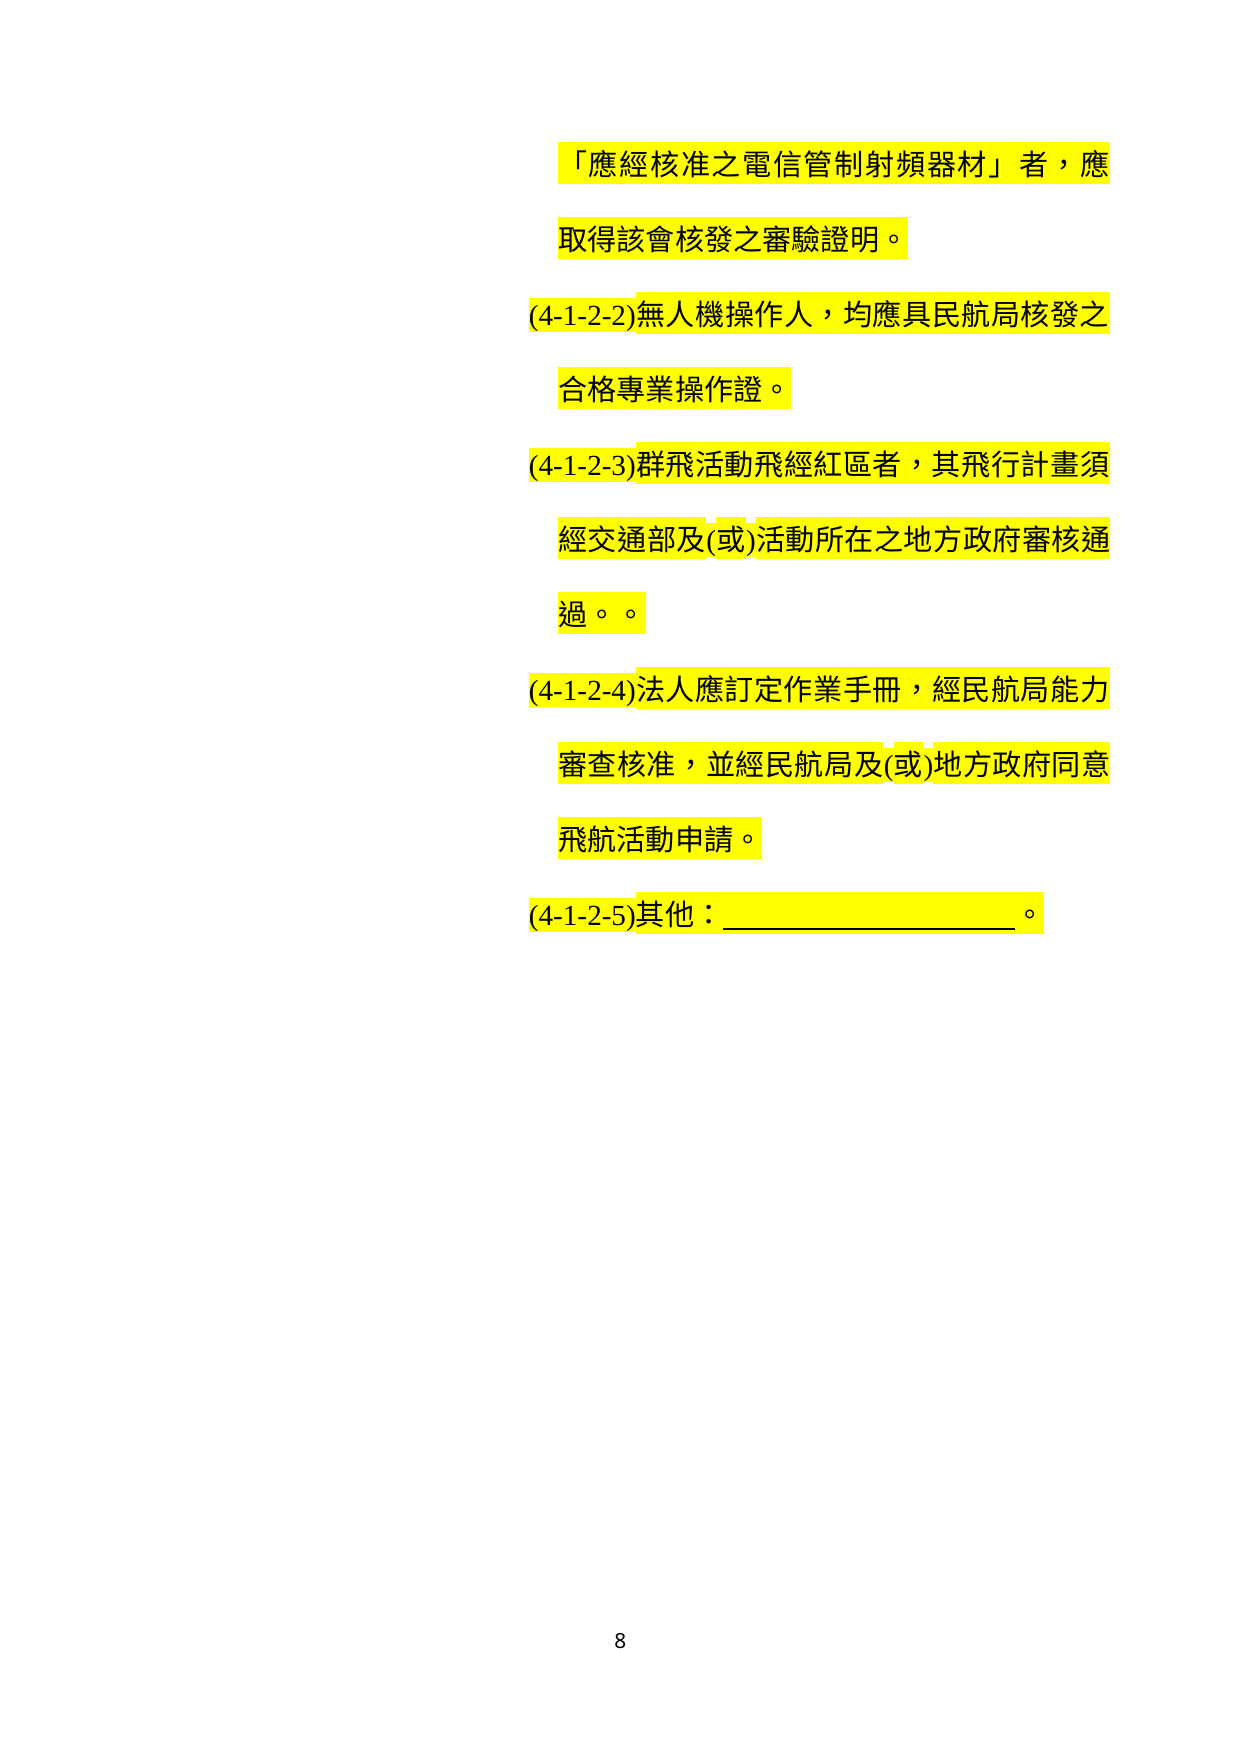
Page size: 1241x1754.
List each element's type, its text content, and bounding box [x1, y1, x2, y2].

text (4-1-2-2)無人機操作人，均應具民航局核發之合格專業操作證。 [529, 275, 1110, 425]
text (4-1-2-4)法人應訂定作業手冊，經民航局能力審查核准，並經民航局及(或)地方政府同意飛航活動申請。 [529, 650, 1110, 875]
text (4-1-2-3)群飛活動飛經紅區者，其飛行計畫須經交通部及(或)活動所在之地方政府審核通過。。 [529, 425, 1110, 650]
text (4-1-2-5)其他： 。 [529, 875, 1110, 950]
text 「應經核准之電信管制射頻器材」者，應取得該會核發之審驗證明。 [529, 125, 1110, 275]
